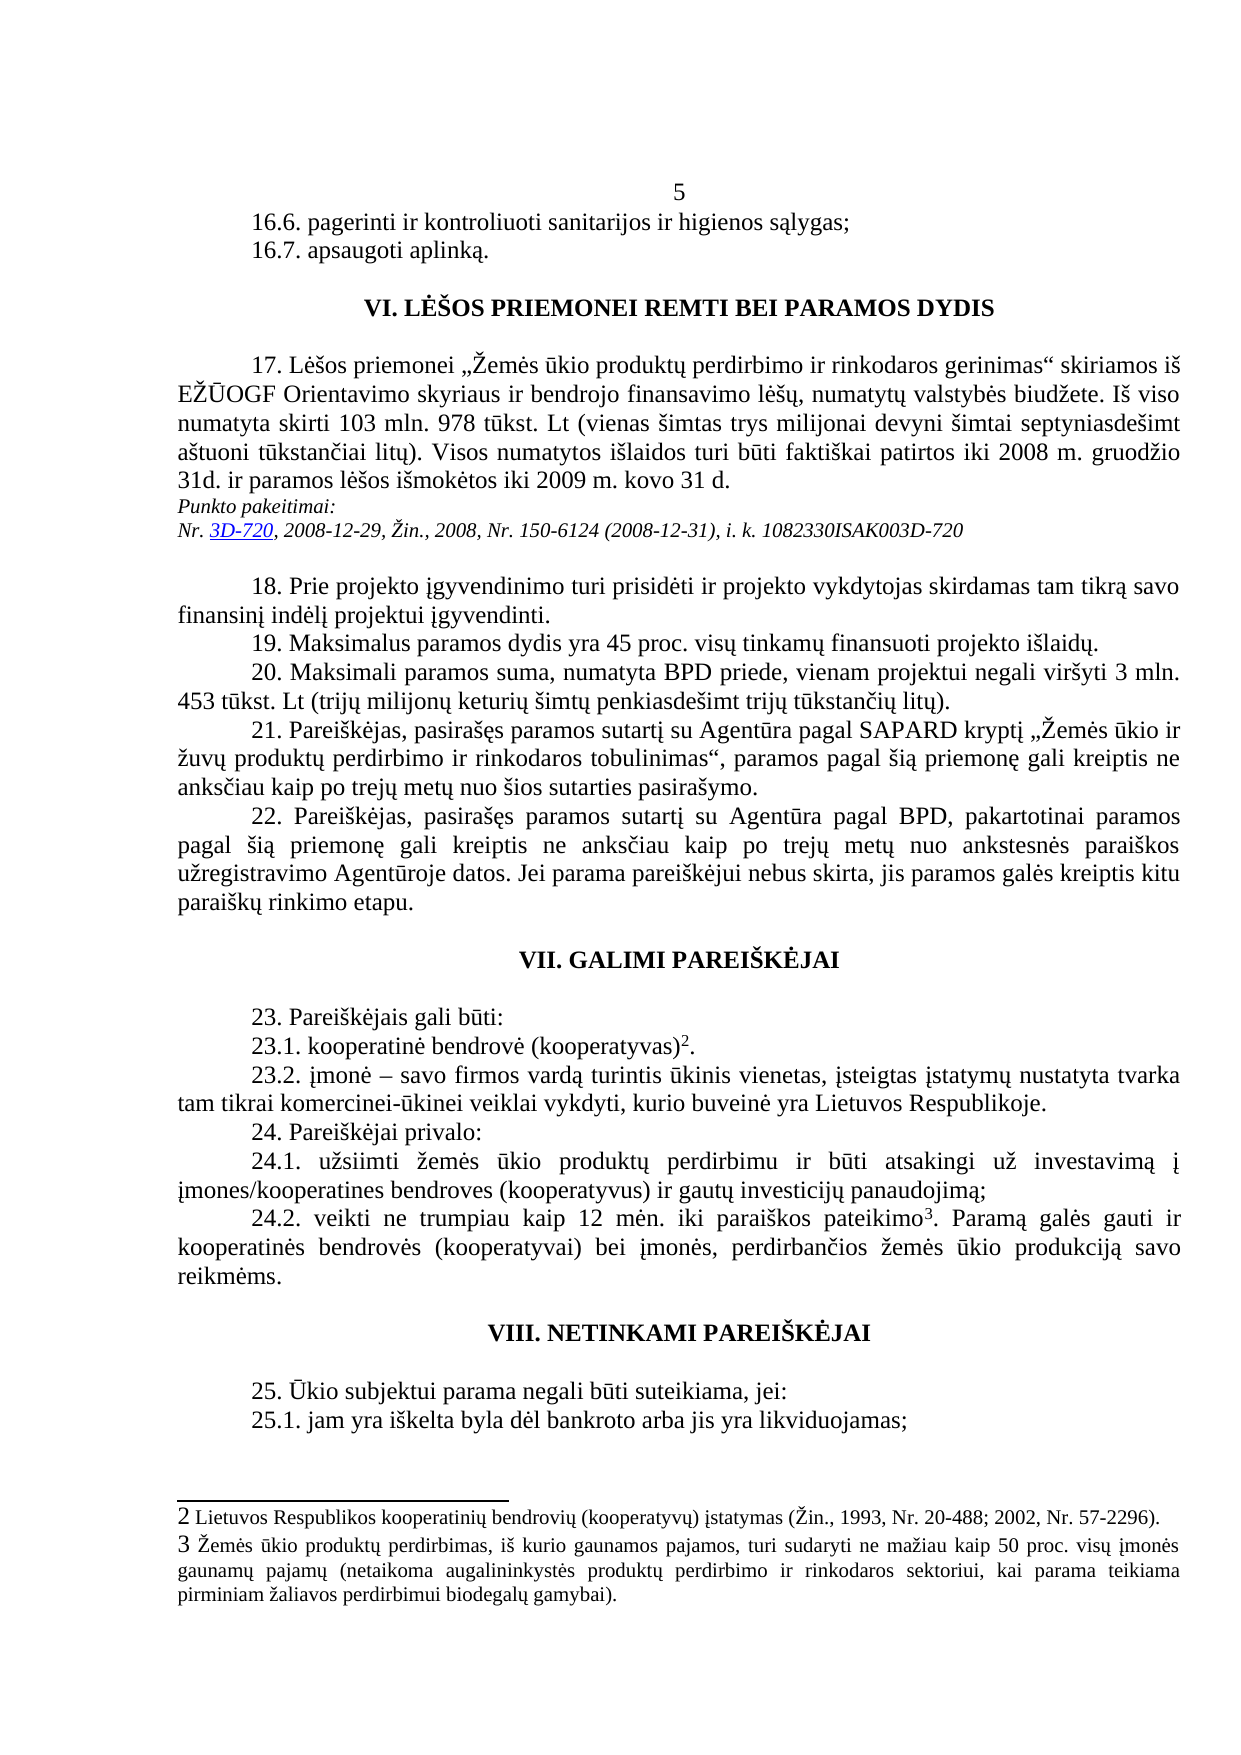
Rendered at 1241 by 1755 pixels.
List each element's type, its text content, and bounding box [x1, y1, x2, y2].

text VI. LĖŠOS PRIEMONEI REMTI BEI PARAMOS DYDIS [177, 293, 1181, 322]
text 25. Ūkio subjektui parama negali būti suteikiama, jei: [177, 1376, 1181, 1405]
text 17. Lėšos priemonei „Žemės ūkio produktų perdirbimo ir rinkodaros gerinimas“ skiriamos iš EŽŪOGF Orientavimo skyriaus ir bendrojo finansavimo lėšų, numatytų valstybės biudžete. Iš viso numatyta skirti 103 mln. 978 tūkst. Lt (vienas šimtas trys milijonai devyni šimtai septyniasdešimt aštuoni tūkstančiai litų). Visos numatytos išlaidos turi būti faktiškai patirtos iki 2008 m. gruodžio 31d. ir paramos lėšos išmokėtos iki 2009 m. kovo 31 d. [177, 350, 1181, 494]
text 16.7. apsaugoti aplinką. [177, 235, 1181, 264]
text 19. Maksimalus paramos dydis yra 45 proc. visų tinkamų finansuoti projekto išlaidų. [177, 628, 1181, 657]
text 22. Pareiškėjas, pasirašęs paramos sutartį su Agentūra pagal BPD, pakartotinai paramos pagal šią priemonę gali kreiptis ne anksčiau kaip po trejų metų nuo ankstesnės paraiškos užregistravimo Agentūroje datos. Jei parama pareiškėjui nebus skirta, jis paramos galės kreiptis kitu paraiškų rinkimo etapu. [177, 801, 1181, 916]
text 18. Prie projekto įgyvendinimo turi prisidėti ir projekto vykdytojas skirdamas tam tikrą savo finansinį indėlį projektui įgyvendinti. [177, 571, 1181, 628]
text 23.1. kooperatinė bendrovė (kooperatyvas). [177, 1031, 1181, 1060]
text 25.1. jam yra iškelta byla dėl bankroto arba jis yra likviduojamas; [177, 1405, 1181, 1433]
text 24.2. veikti ne trumpiau kaip 12 mėn. iki paraiškos pateikimo. Paramą galės gauti ir kooperatinės bendrovės (kooperatyvai) bei įmonės, perdirbančios žemės ūkio produkciją savo reikmėms. [177, 1203, 1181, 1290]
text 16.6. pagerinti ir kontroliuoti sanitarijos ir higienos sąlygas; [177, 207, 1181, 235]
text 21. Pareiškėjas, pasirašęs paramos sutartį su Agentūra pagal SAPARD kryptį „Žemės ūkio ir žuvų produktų perdirbimo ir rinkodaros tobulinimas“, paramos pagal šią priemonę gali kreiptis ne anksčiau kaip po trejų metų nuo šios sutarties pasirašymo. [177, 715, 1181, 801]
text 24. Pareiškėjai privalo: [177, 1117, 1181, 1146]
text 24.1. užsiimti žemės ūkio produktų perdirbimu ir būti atsakingi už investavimą į įmones/kooperatines bendroves (kooperatyvus) ir gautų investicijų panaudojimą; [177, 1146, 1181, 1203]
text Punkto pakeitimai: [177, 494, 1181, 518]
text VII. GALIMI PAREIŠKĖJAI [177, 945, 1181, 973]
text Nr. 3D-720, 2008-12-29, Žin., 2008, Nr. 150-6124 (2008-12-31), i. k. 1082330ISAK003D-720 [177, 518, 1181, 542]
text 20. Maksimali paramos suma, numatyta BPD priede, vienam projektui negali viršyti 3 mln. 453 tūkst. Lt (trijų milijonų keturių šimtų penkiasdešimt trijų tūkstančių litų). [177, 657, 1181, 715]
text VIII. NETINKAMI PAREIŠKĖJAI [177, 1318, 1181, 1347]
text 23.2. įmonė – savo firmos vardą turintis ūkinis vienetas, įsteigtas įstatymų nustatyta tvarka tam tikrai komercinei-ūkinei veiklai vykdyti, kurio buveinė yra Lietuvos Respublikoje. [177, 1060, 1181, 1117]
text Žemės ūkio produktų perdirbimas, iš kurio gaunamos pajamos, turi sudaryti ne mažiau kaip 50 proc. visų įmonės gaunamų pajamų (netaikoma augalininkystės produktų perdirbimo ir rinkodaros sektoriui, kai parama teikiama pirminiam žaliavos perdirbimui biodegalų gamybai). [177, 1529, 1181, 1606]
text 23. Pareiškėjais gali būti: [177, 1002, 1181, 1031]
text Lietuvos Respublikos kooperatinių bendrovių (kooperatyvų) įstatymas (Žin., 1993, Nr. 20-488; 2002, Nr. 57-2296). [177, 1501, 1181, 1529]
